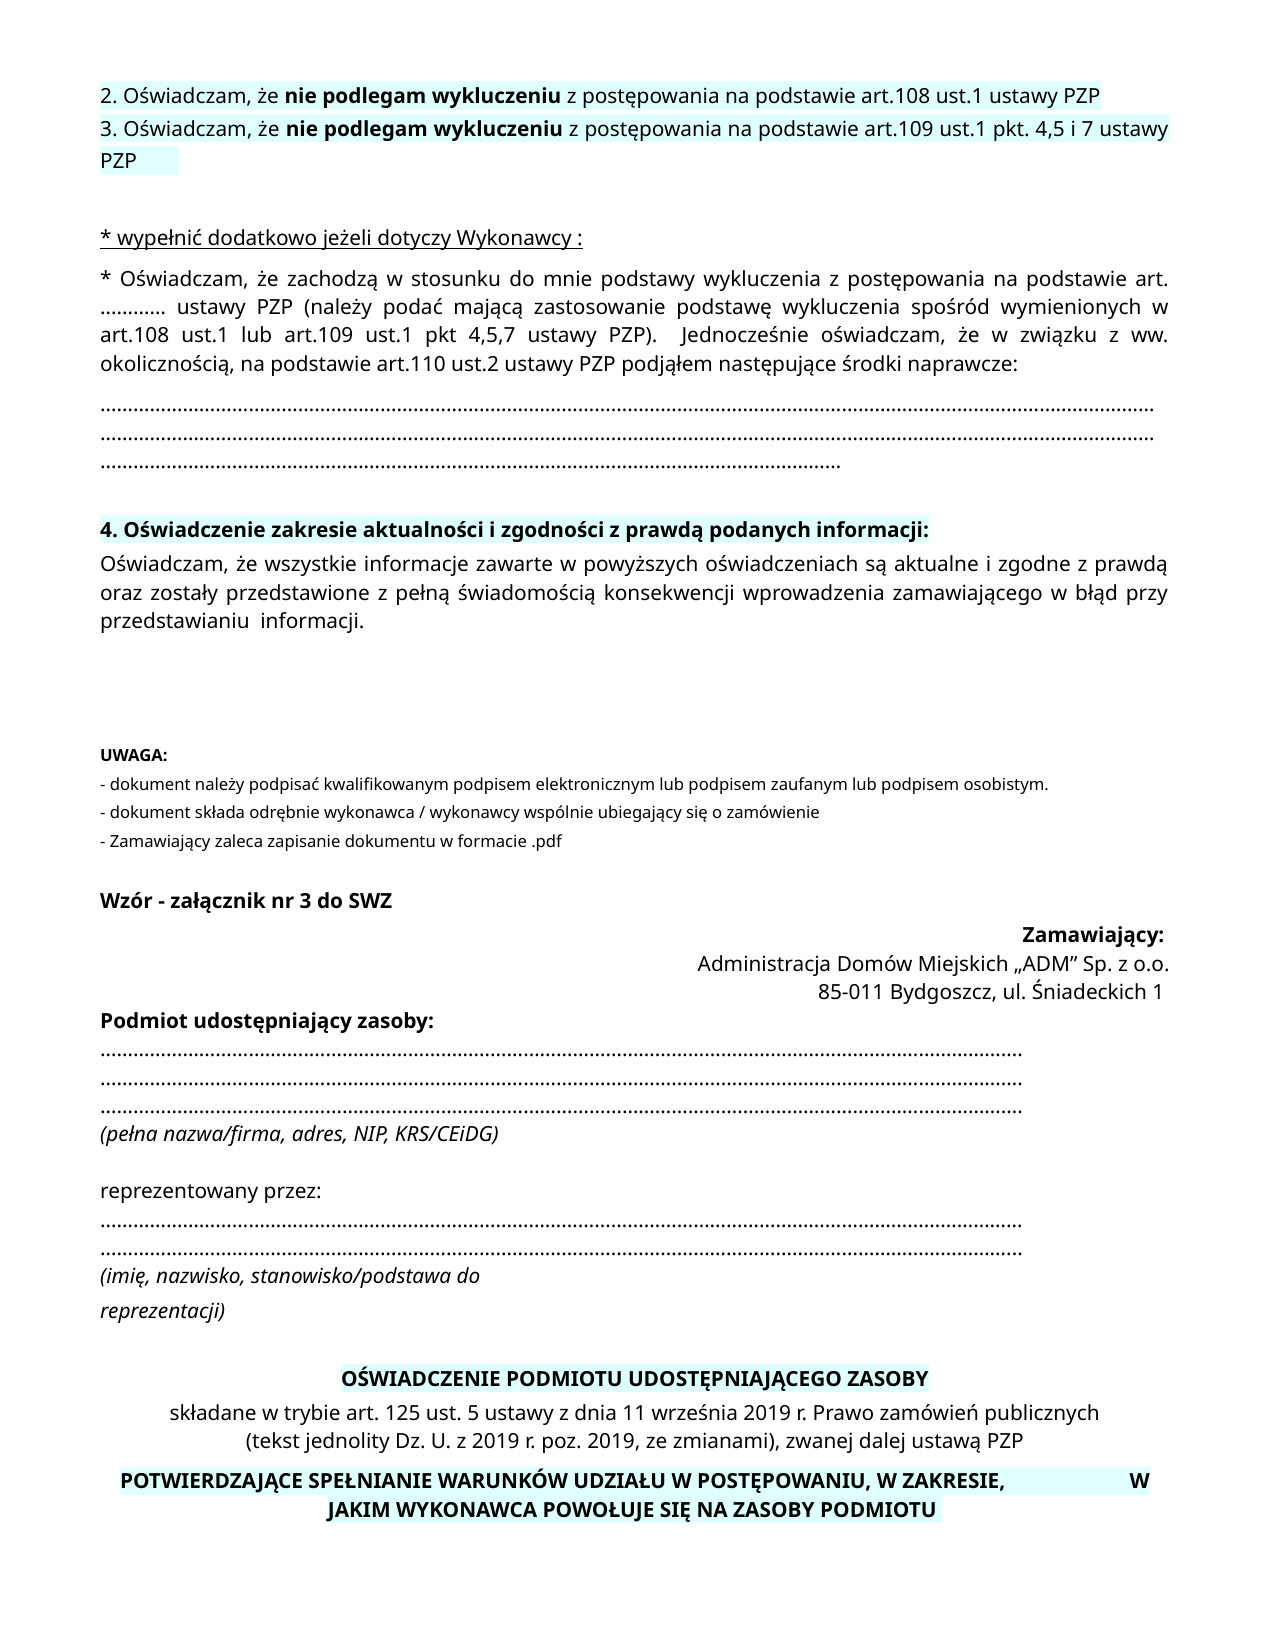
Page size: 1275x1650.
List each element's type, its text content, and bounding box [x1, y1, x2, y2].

text OŚWIADCZENIE PODMIOTU UDOSTĘPNIAJĄCEGO ZASOBY [100, 1364, 1170, 1392]
text - dokument składa odrębnie wykonawca / wykonawcy wspólnie ubiegający się o zamówienie [100, 801, 1170, 824]
text POTWIERDZAJĄCE SPEŁNIANIE WARUNKÓW UDZIAŁU W POSTĘPOWANIU, W ZAKRESIE, W JAKIM WYKONAWCA POWOŁUJE SIĘ NA ZASOBY PODMIOTU [100, 1467, 1170, 1523]
text ………………………………..…………………………………………………………………………………………………………………. [100, 1063, 1170, 1091]
text - Zamawiający zaleca zapisanie dokumentu w formacie .pdf [100, 829, 1144, 852]
text 85-011 Bydgoszcz, ul. Śniadeckich 1 [100, 977, 1170, 1006]
text 2. Oświadczam, że nie podlegam wykluczeniu z postępowania na podstawie art.108 ust.1 ustawy PZP [100, 81, 1170, 110]
text (imię, nazwisko, stanowisko/podstawa do reprezentacji) [100, 1262, 549, 1324]
text Wzór - załącznik nr 3 do SWZ [100, 886, 1170, 915]
text …………………………………………………………………………………………………………………………………………………………………………………………………………………………………………………………………………………………………………………………………………………………………………………………………………………………………………………………………………… [100, 389, 1170, 474]
text 3. Oświadczam, że nie podlegam wykluczeniu z postępowania na podstawie art.109 ust.1 pkt. 4,5 i 7 ustawy PZP [100, 114, 1170, 175]
text Oświadczam, że wszystkie informacje zawarte w powyższych oświadczeniach są aktualne i zgodne z prawdą oraz zostały przedstawione z pełną świadomością konsekwencji wprowadzenia zamawiającego w błąd przy przedstawianiu informacji. [100, 549, 1170, 634]
text (pełna nazwa/firma, adres, NIP, KRS/CEiDG) [100, 1119, 1170, 1148]
text 4. Oświadczenie zakresie aktualności i zgodności z prawdą podanych informacji: [100, 515, 1170, 543]
text …………………………………………………………………………………………………………………………………………………… [100, 1205, 1170, 1233]
text ………………………………..…………………………………………………………………………………………………………………. [100, 1091, 1170, 1119]
text składane w trybie art. 125 ust. 5 ustawy z dnia 11 września 2019 r. Prawo zamówień publicznych (tekst jednolity Dz. U. z 2019 r. poz. 2019, ze zmianami), zwanej dalej ustawą PZP [100, 1398, 1170, 1455]
text reprezentowany przez: [100, 1176, 1170, 1205]
text * Oświadczam, że zachodzą w stosunku do mnie podstawy wykluczenia z postępowania na podstawie art. ………… ustawy PZP (należy podać mającą zastosowanie podstawę wykluczenia spośród wymienionych w art.108 ust.1 lub art.109 ust.1 pkt 4,5,7 ustawy PZP). Jednocześnie oświadczam, że w związku z ww. okolicznością, na podstawie art.110 ust.2 ustawy PZP podjąłem następujące środki naprawcze: [100, 264, 1170, 377]
text Podmiot udostępniający zasoby: [100, 1006, 1170, 1034]
text …………………………………………………………………………………………………………………………………………………... [100, 1233, 1170, 1262]
text * wypełnić dodatkowo jeżeli dotyczy Wykonawcy : [100, 223, 1170, 252]
text ………………………………..…………………………………………………………………………………………………………………. [100, 1034, 1170, 1063]
text Zamawiający: [100, 920, 1170, 949]
text UWAGA: [100, 744, 1170, 766]
text Administracja Domów Miejskich „ADM” Sp. z o.o. [100, 949, 1170, 977]
text - dokument należy podpisać kwalifikowanym podpisem elektronicznym lub podpisem zaufanym lub podpisem osobistym. [100, 772, 1170, 795]
